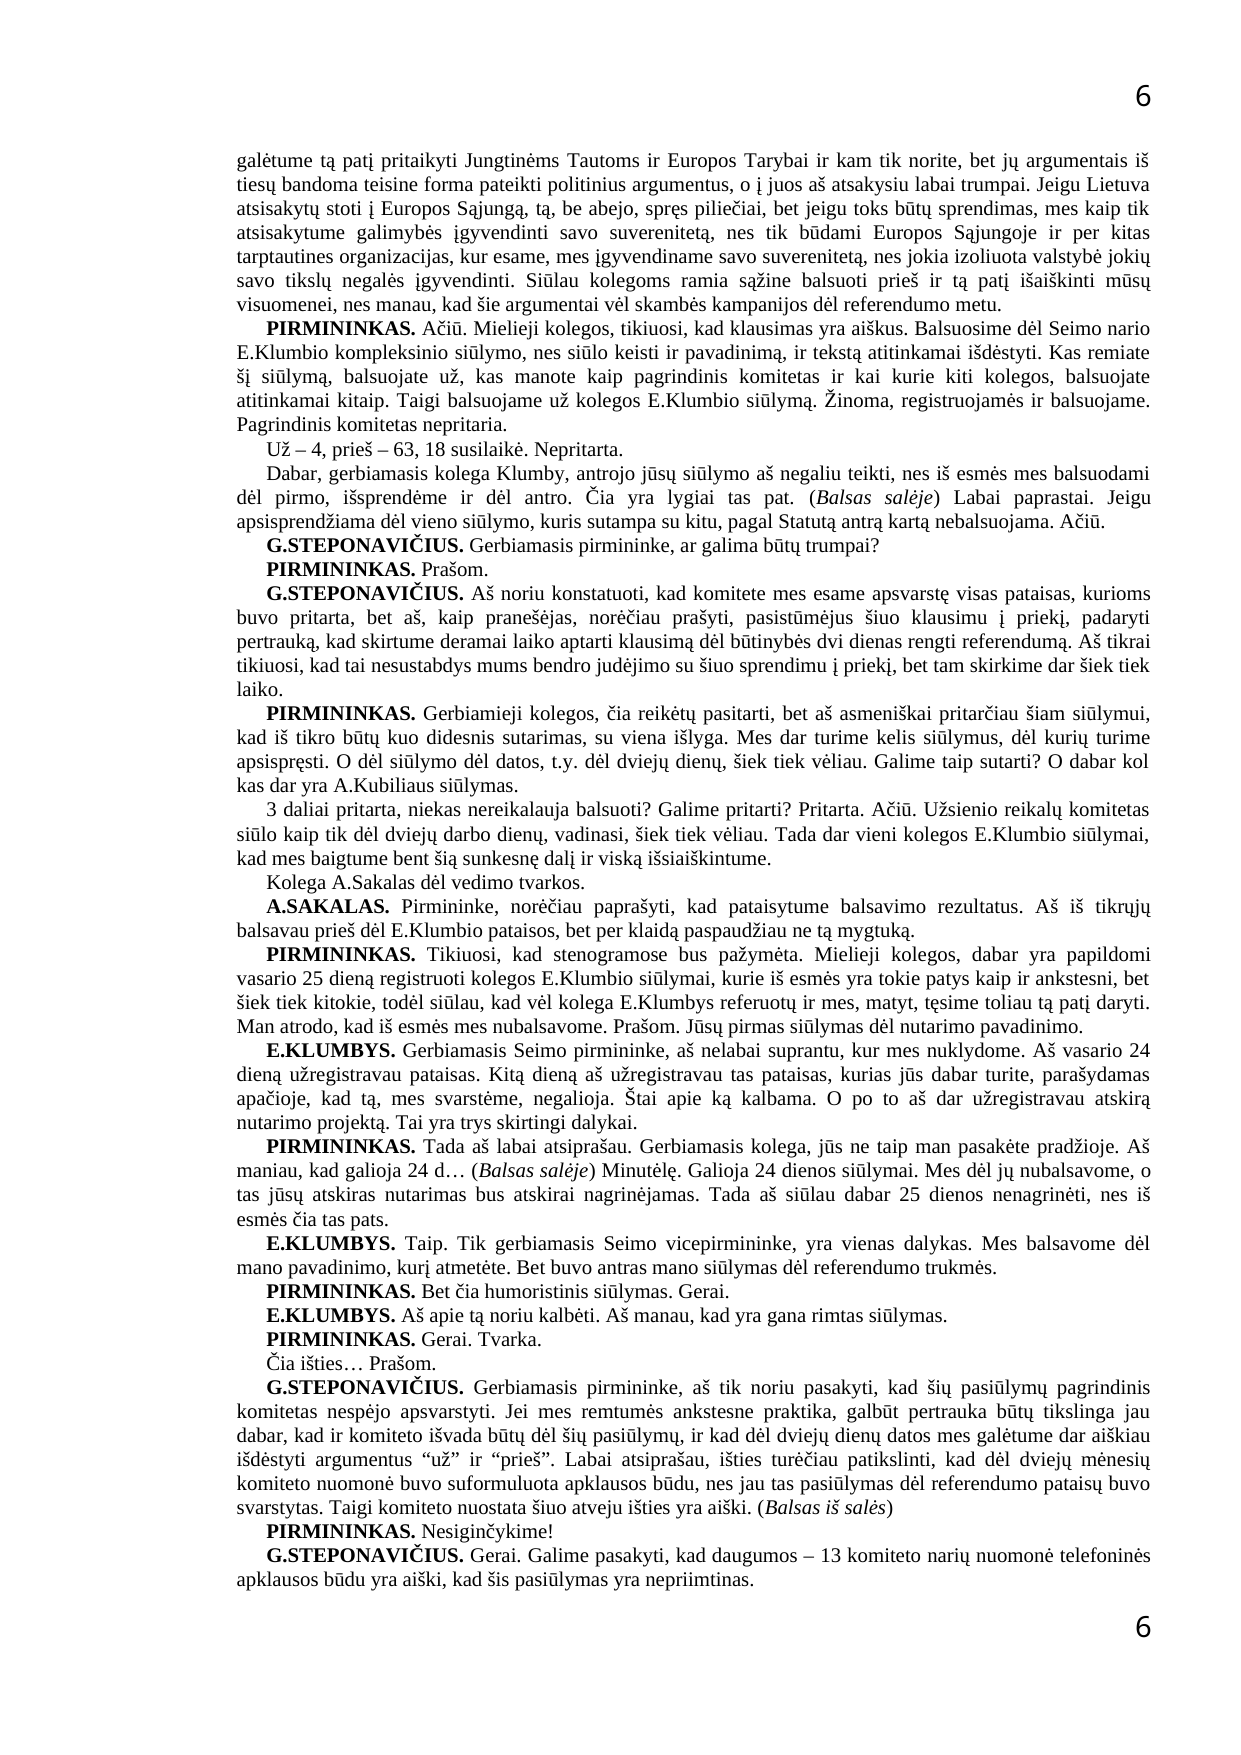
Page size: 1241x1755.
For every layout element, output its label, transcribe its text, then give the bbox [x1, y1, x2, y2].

text PIRMININKAS. Tikiuosi, kad stenogramose bus pažymėta. Mielieji kolegos, dabar yra papildomi vasario 25 dieną registruoti kolegos E.Klumbio siūlymai, kurie iš esmės yra tokie patys kaip ir ankstesni, bet šiek tiek kitokie, todėl siūlau, kad vėl kolega E.Klumbys referuotų ir mes, matyt, tęsime toliau tą patį daryti. Man atrodo, kad iš esmės mes nubalsavome. Prašom. Jūsų pirmas siūlymas dėl nutarimo pavadinimo. [236, 942, 1152, 1038]
text E.KLUMBYS. Taip. Tik gerbiamasis Seimo vicepirmininke, yra vienas dalykas. Mes balsavome dėl mano pavadinimo, kurį atmetėte. Bet buvo antras mano siūlymas dėl referendumo trukmės. [236, 1231, 1152, 1279]
text Dabar, gerbiamasis kolega Klumby, antrojo jūsų siūlymo aš negaliu teikti, nes iš esmės mes balsuodami dėl pirmo, išsprendėme ir dėl antro. Čia yra lygiai tas pat. (Balsas salėje) Labai paprastai. Jeigu apsisprendžiama dėl vieno siūlymo, kuris sutampa su kitu, pagal Statutą antrą kartą nebalsuojama. Ačiū. [236, 461, 1152, 533]
text E.KLUMBYS. Aš apie tą noriu kalbėti. Aš manau, kad yra gana rimtas siūlymas. [236, 1303, 1152, 1327]
text G.STEPONAVIČIUS. Gerbiamasis pirmininke, ar galima būtų trumpai? [236, 533, 1152, 557]
text galėtume tą patį pritaikyti Jungtinėms Tautoms ir Europos Tarybai ir kam tik norite, bet jų argumentais iš tiesų bandoma teisine forma pateikti politinius argumentus, o į juos aš atsakysiu labai trumpai. Jeigu Lietuva atsisakytų stoti į Europos Sąjungą, tą, be abejo, spręs piliečiai, bet jeigu toks būtų sprendimas, mes kaip tik atsisakytume galimybės įgyvendinti savo suverenitetą, nes tik būdami Europos Sąjungoje ir per kitas tarptautines organizacijas, kur esame, mes įgyvendiname savo suverenitetą, nes jokia izoliuota valstybė jokių savo tikslų negalės įgyvendinti. Siūlau kolegoms ramia sąžine balsuoti prieš ir tą patį išaiškinti mūsų visuomenei, nes manau, kad šie argumentai vėl skambės kampanijos dėl referendumo metu. [236, 148, 1152, 316]
text G.STEPONAVIČIUS. Gerai. Galime pasakyti, kad daugumos – 13 komiteto narių nuomonė telefoninės apklausos būdu yra aiški, kad šis pasiūlymas yra nepriimtinas. [236, 1543, 1152, 1591]
text Už – 4, prieš – 63, 18 susilaikė. Nepritarta. [236, 436, 1152, 461]
text 3 daliai pritarta, niekas nereikalauja balsuoti? Galime pritarti? Pritarta. Ačiū. Užsienio reikalų komitetas siūlo kaip tik dėl dviejų darbo dienų, vadinasi, šiek tiek vėliau. Tada dar vieni kolegos E.Klumbio siūlymai, kad mes baigtume bent šią sunkesnę dalį ir viską išsiaiškintume. [236, 797, 1152, 869]
text PIRMININKAS. Ačiū. Mielieji kolegos, tikiuosi, kad klausimas yra aiškus. Balsuosime dėl Seimo nario E.Klumbio kompleksinio siūlymo, nes siūlo keisti ir pavadinimą, ir tekstą atitinkamai išdėstyti. Kas remiate šį siūlymą, balsuojate už, kas manote kaip pagrindinis komitetas ir kai kurie kiti kolegos, balsuojate atitinkamai kitaip. Taigi balsuojame už kolegos E.Klumbio siūlymą. Žinoma, registruojamės ir balsuojame. Pagrindinis komitetas nepritaria. [236, 316, 1152, 436]
text E.KLUMBYS. Gerbiamasis Seimo pirmininke, aš nelabai suprantu, kur mes nuklydome. Aš vasario 24 dieną užregistravau pataisas. Kitą dieną aš užregistravau tas pataisas, kurias jūs dabar turite, parašydamas apačioje, kad tą, mes svarstėme, negalioja. Štai apie ką kalbama. O po to aš dar užregistravau atskirą nutarimo projektą. Tai yra trys skirtingi dalykai. [236, 1038, 1152, 1134]
text PIRMININKAS. Tada aš labai atsiprašau. Gerbiamasis kolega, jūs ne taip man pasakėte pradžioje. Aš maniau, kad galioja 24 d… (Balsas salėje) Minutėlę. Galioja 24 dienos siūlymai. Mes dėl jų nubalsavome, o tas jūsų atskiras nutarimas bus atskirai nagrinėjamas. Tada aš siūlau dabar 25 dienos nenagrinėti, nes iš esmės čia tas pats. [236, 1134, 1152, 1231]
text PIRMININKAS. Nesiginčykime! [236, 1519, 1152, 1543]
text PIRMININKAS. Gerbiamieji kolegos, čia reikėtų pasitarti, bet aš asmeniškai pritarčiau šiam siūlymui, kad iš tikro būtų kuo didesnis sutarimas, su viena išlyga. Mes dar turime kelis siūlymus, dėl kurių turime apsispręsti. O dėl siūlymo dėl datos, t.y. dėl dviejų dienų, šiek tiek vėliau. Galime taip sutarti? O dabar kol kas dar yra A.Kubiliaus siūlymas. [236, 701, 1152, 797]
text Čia išties… Prašom. [236, 1351, 1152, 1375]
text G.STEPONAVIČIUS. Aš noriu konstatuoti, kad komitete mes esame apsvarstę visas pataisas, kurioms buvo pritarta, bet aš, kaip pranešėjas, norėčiau prašyti, pasistūmėjus šiuo klausimu į priekį, padaryti pertrauką, kad skirtume deramai laiko aptarti klausimą dėl būtinybės dvi dienas rengti referendumą. Aš tikrai tikiuosi, kad tai nesustabdys mums bendro judėjimo su šiuo sprendimu į priekį, bet tam skirkime dar šiek tiek laiko. [236, 581, 1152, 701]
text G.STEPONAVIČIUS. Gerbiamasis pirmininke, aš tik noriu pasakyti, kad šių pasiūlymų pagrindinis komitetas nespėjo apsvarstyti. Jei mes remtumės ankstesne praktika, galbūt pertrauka būtų tikslinga jau dabar, kad ir komiteto išvada būtų dėl šių pasiūlymų, ir kad dėl dviejų dienų datos mes galėtume dar aiškiau išdėstyti argumentus “už” ir “prieš”. Labai atsiprašau, išties turėčiau patikslinti, kad dėl dviejų mėnesių komiteto nuomonė buvo suformuluota apklausos būdu, nes jau tas pasiūlymas dėl referendumo pataisų buvo svarstytas. Taigi komiteto nuostata šiuo atveju išties yra aiški. (Balsas iš salės) [236, 1375, 1152, 1519]
text A.SAKALAS. Pirmininke, norėčiau paprašyti, kad pataisytume balsavimo rezultatus. Aš iš tikrųjų balsavau prieš dėl E.Klumbio pataisos, bet per klaidą paspaudžiau ne tą mygtuką. [236, 894, 1152, 942]
text PIRMININKAS. Gerai. Tvarka. [236, 1327, 1152, 1351]
text PIRMININKAS. Prašom. [236, 557, 1152, 581]
text PIRMININKAS. Bet čia humoristinis siūlymas. Gerai. [236, 1279, 1152, 1303]
text Kolega A.Sakalas dėl vedimo tvarkos. [236, 869, 1152, 894]
